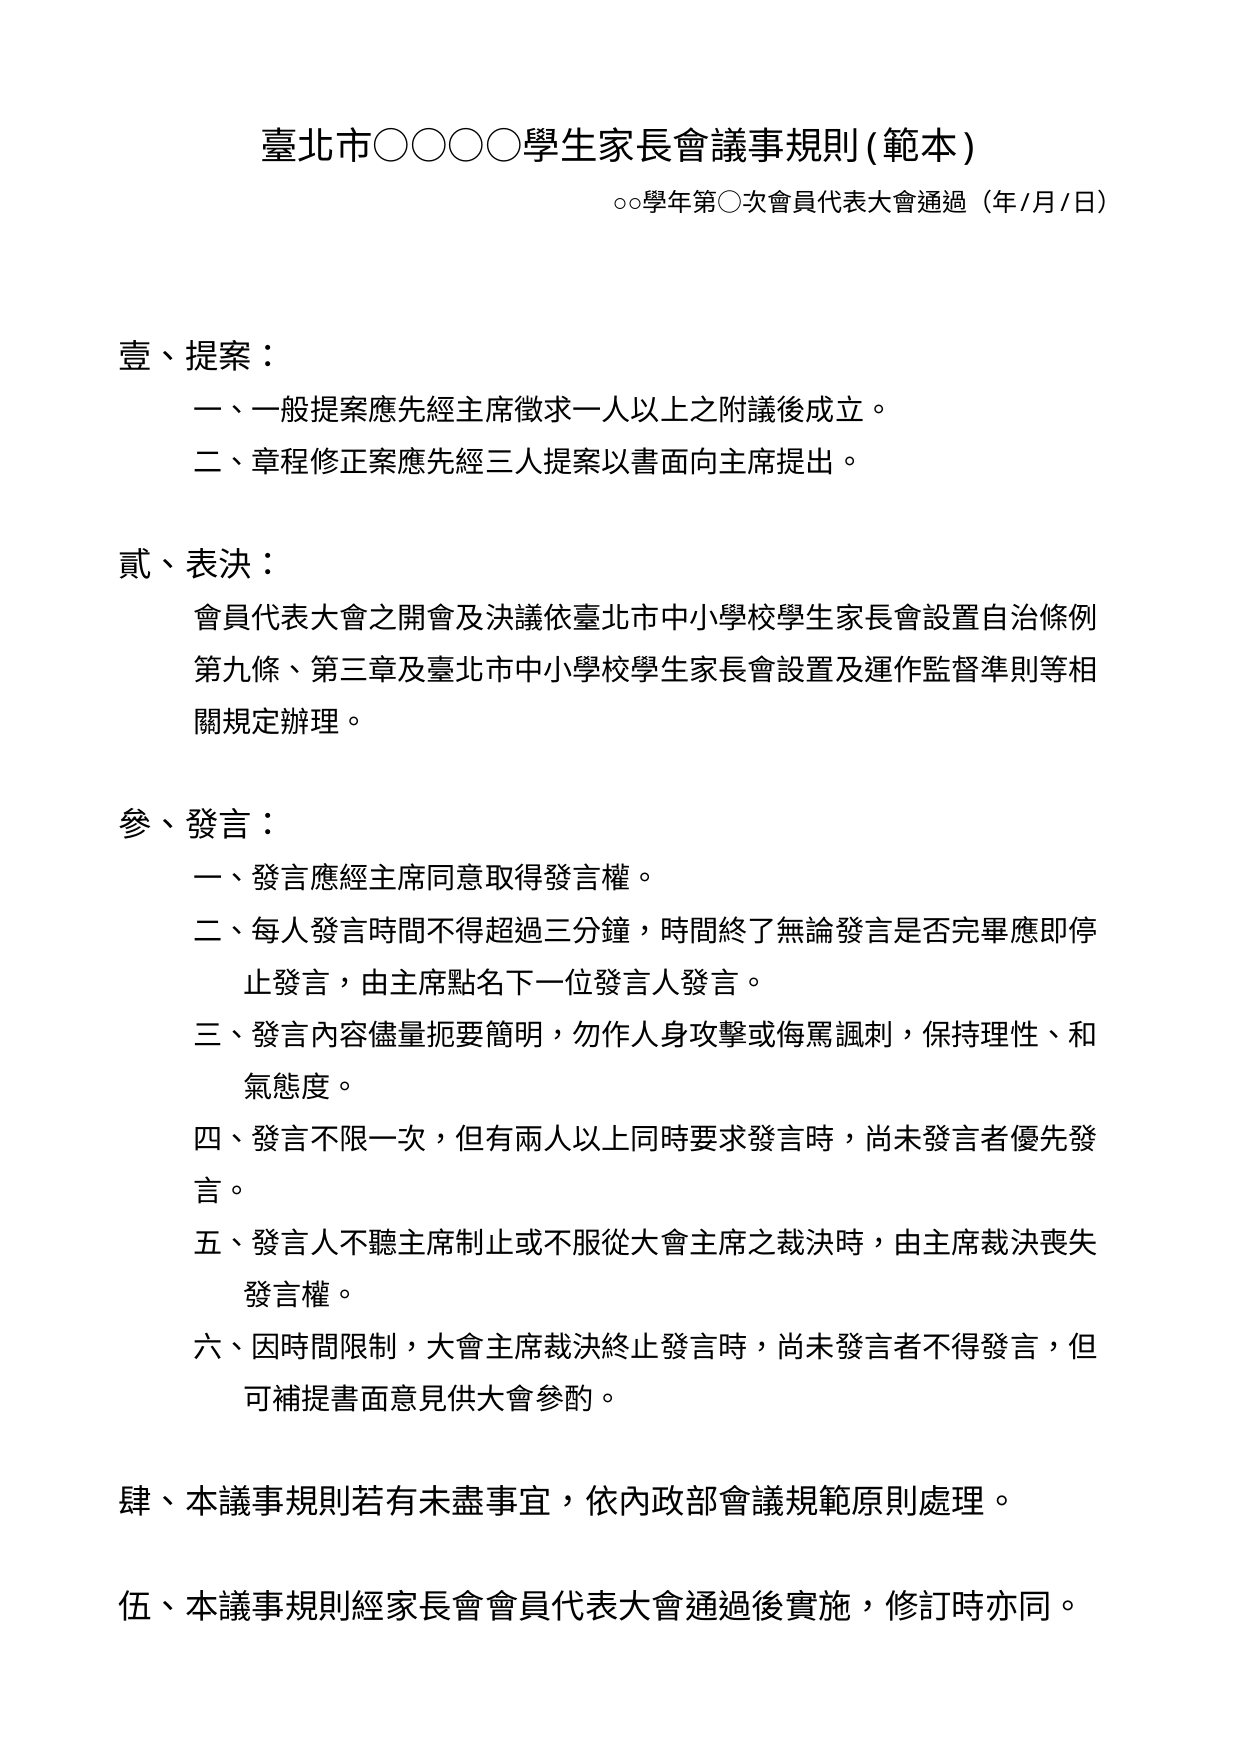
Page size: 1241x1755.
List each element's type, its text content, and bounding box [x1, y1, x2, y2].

text 三、發言內容儘量扼要簡明，勿作人身攻擊或侮罵諷刺，保持理性、和氣態度。 [193, 1003, 1122, 1108]
text 壹、提案： [118, 326, 1122, 378]
text 一、發言應經主席同意取得發言權。 [193, 847, 1122, 899]
text 會員代表大會之開會及決議依臺北市中小學校學生家長會設置自治條例第九條、第三章及臺北市中小學校學生家長會設置及運作監督準則等相關規定辦理。 [193, 587, 1122, 743]
text 四、發言不限一次，但有兩人以上同時要求發言時，尚未發言者優先發言。 [193, 1108, 1122, 1212]
text 五、發言人不聽主席制止或不服從大會主席之裁決時，由主席裁決喪失發言權。 [193, 1212, 1122, 1316]
text 貳、表決： [118, 535, 1122, 587]
text 肆、本議事規則若有未盡事宜，依內政部會議規範原則處理。 [118, 1472, 1122, 1524]
text 一、一般提案應先經主席徵求一人以上之附議後成立。 [118, 378, 1122, 431]
text 參、發言： [118, 795, 1122, 847]
text 二、每人發言時間不得超過三分鐘，時間終了無論發言是否完畢應即停止發言，由主席點名下一位發言人發言。 [193, 899, 1122, 1003]
text 伍、本議事規則經家長會會員代表大會通過後實施，修訂時亦同。 [118, 1576, 1122, 1628]
text 二、章程修正案應先經三人提案以書面向主席提出。 [118, 431, 1122, 483]
text 六、因時間限制，大會主席裁決終止發言時，尚未發言者不得發言，但可補提書面意見供大會參酌。 [193, 1316, 1122, 1420]
text ○○學年第○次會員代表大會通過（年/月/日） [118, 170, 1122, 222]
text 臺北市○○○○學生家長會議事規則(範本) [118, 118, 1122, 170]
